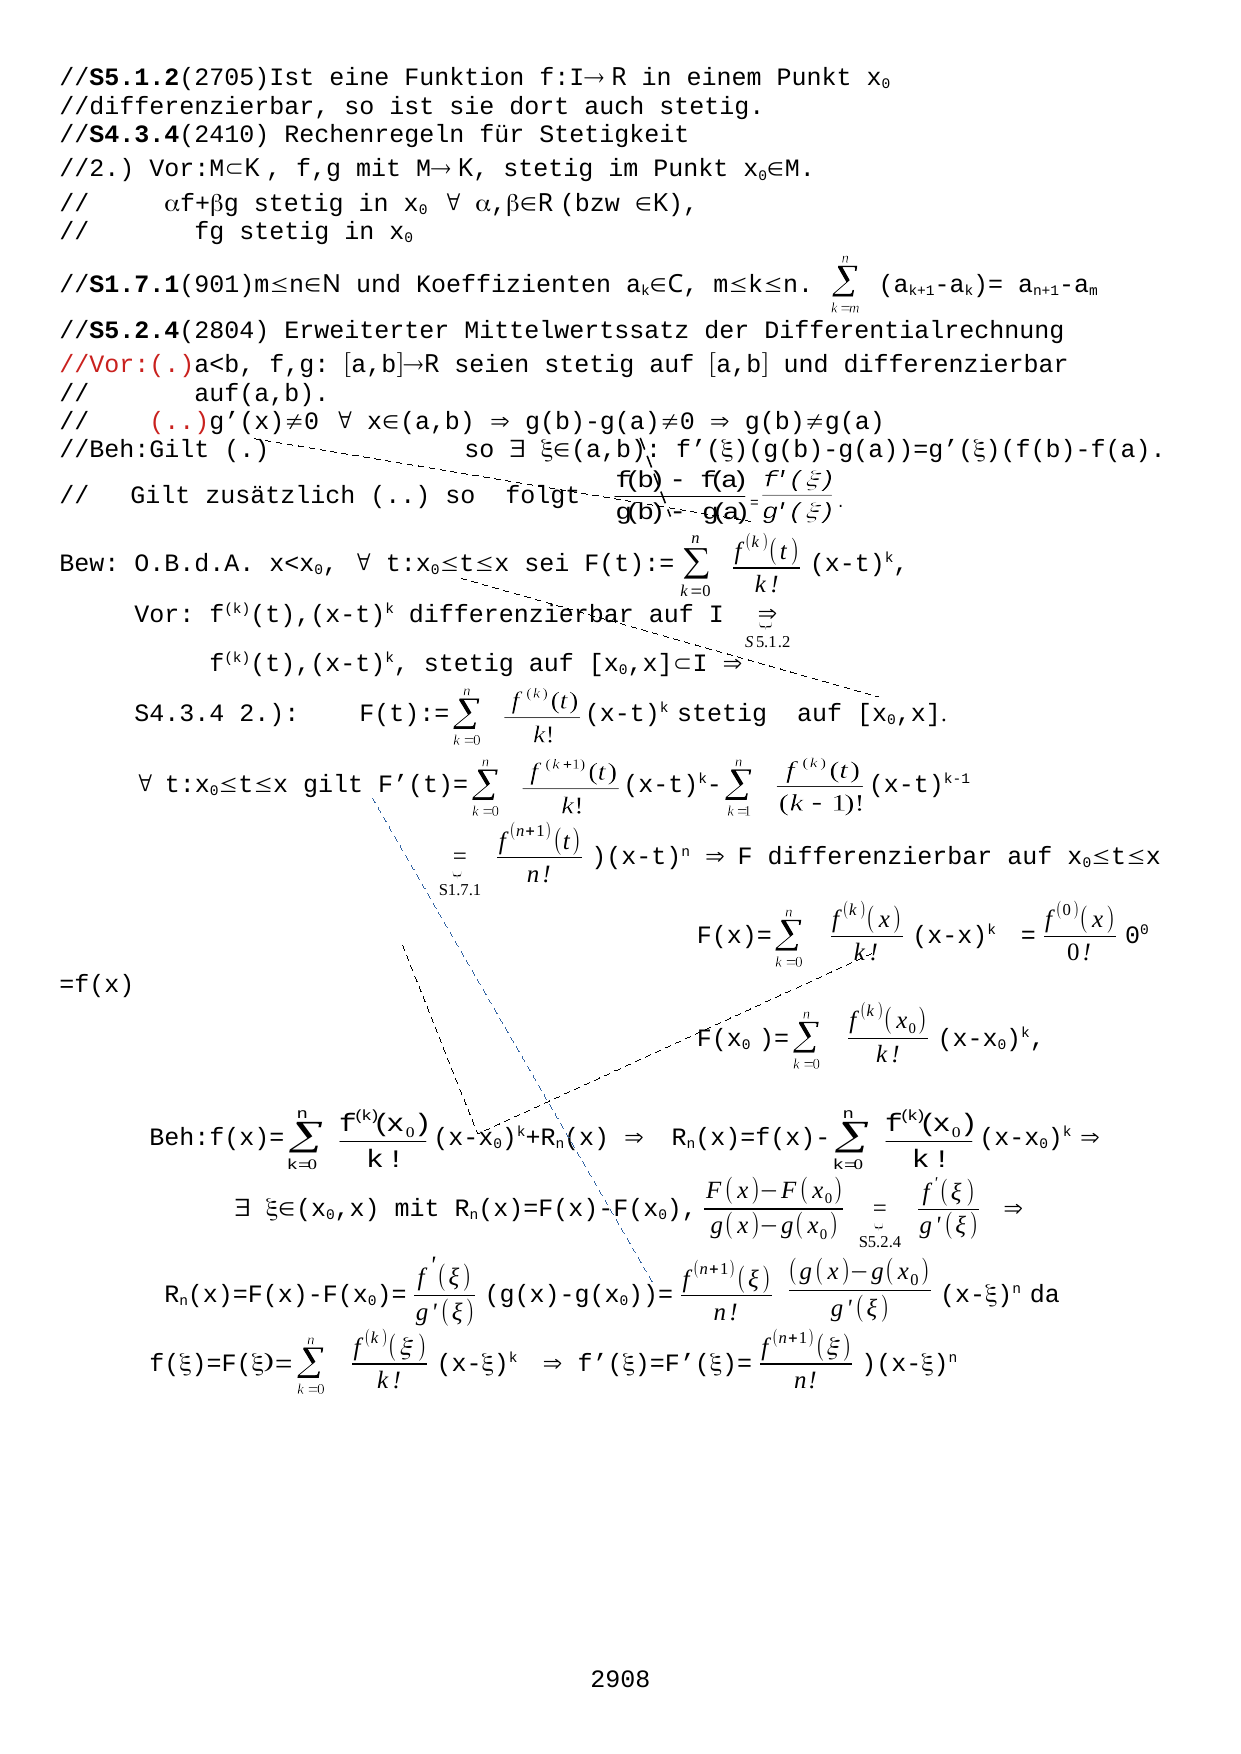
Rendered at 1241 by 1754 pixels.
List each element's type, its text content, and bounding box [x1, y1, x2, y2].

text //Beh:Gilt (.) so  (a,b): f’()(g(b)-g(a))=g’()(f(b)-f(a). [59, 437, 1181, 465]
text //S5.1.2(2705)Ist eine Funktion f:I R in einem Punkt x0 //differenzierbar, so ist sie dort auch stetig. //S4.3.4(2410) Rechenregeln für Stetigkeit //2.) Vor:MK , f,g mit M K, stetig im Punkt x0M. [59, 59, 1181, 184]
text F(x)=(x-x)k =00 =f(x) [59, 899, 1181, 1000]
text Rn(x)=F(x)-F(x0)=(g(x)-g(x0))=(x-)n da f()=F()=(x-)k  f’()=F’()=)(x-)n [59, 1251, 1181, 1400]
text F(x0 )=(x-x0)k, Beh:f(x)=(x-x0)k+Rn(x)  Rn(x)=f(x)-(x-x0)k  [59, 1000, 1181, 1174]
text // auf(a,b). [59, 380, 1181, 409]
text  t:x0tx gilt F’(t)=(x-t)k-(x-t)k-1 )(x-t)n  F differenzierbar auf x0tx [59, 750, 1181, 899]
text // f+g stetig in x0  ,R (bzw K), [59, 184, 1181, 218]
text Vor: f(k)(t),(x-t)k differenzierbar auf I f(k)(t),(x-t)k, stetig auf [x0,x]I  S4.3.4 2.): F(t):=(x-t)k stetig auf [x0,x]. [59, 600, 1181, 750]
text // fg stetig in x0 [59, 218, 1181, 247]
text //Vor:(.)a<b, f,g: a,bR seien stetig auf a,b und differenzierbar [59, 346, 1181, 380]
text // Gilt zusätzlich (..) so folgt =. [59, 465, 1181, 529]
text // (..)g’(x)0  x(a,b)  g(b)-g(a)0  g(b)g(a) [59, 409, 1181, 437]
text  (x0,x) mit Rn(x)=F(x)-F(x0),  [59, 1174, 1181, 1251]
text Bew: O.B.d.A. x<x0,  t:x0tx sei F(t):=(x-t)k, [59, 529, 1181, 600]
text //S1.7.1(901)mnN und Koeffizienten akC, mkn. (ak+1-ak)= an+1-am //S5.2.4(2804) Erweiterter Mittelwertssatz der Differentialrechnung [59, 247, 1181, 346]
